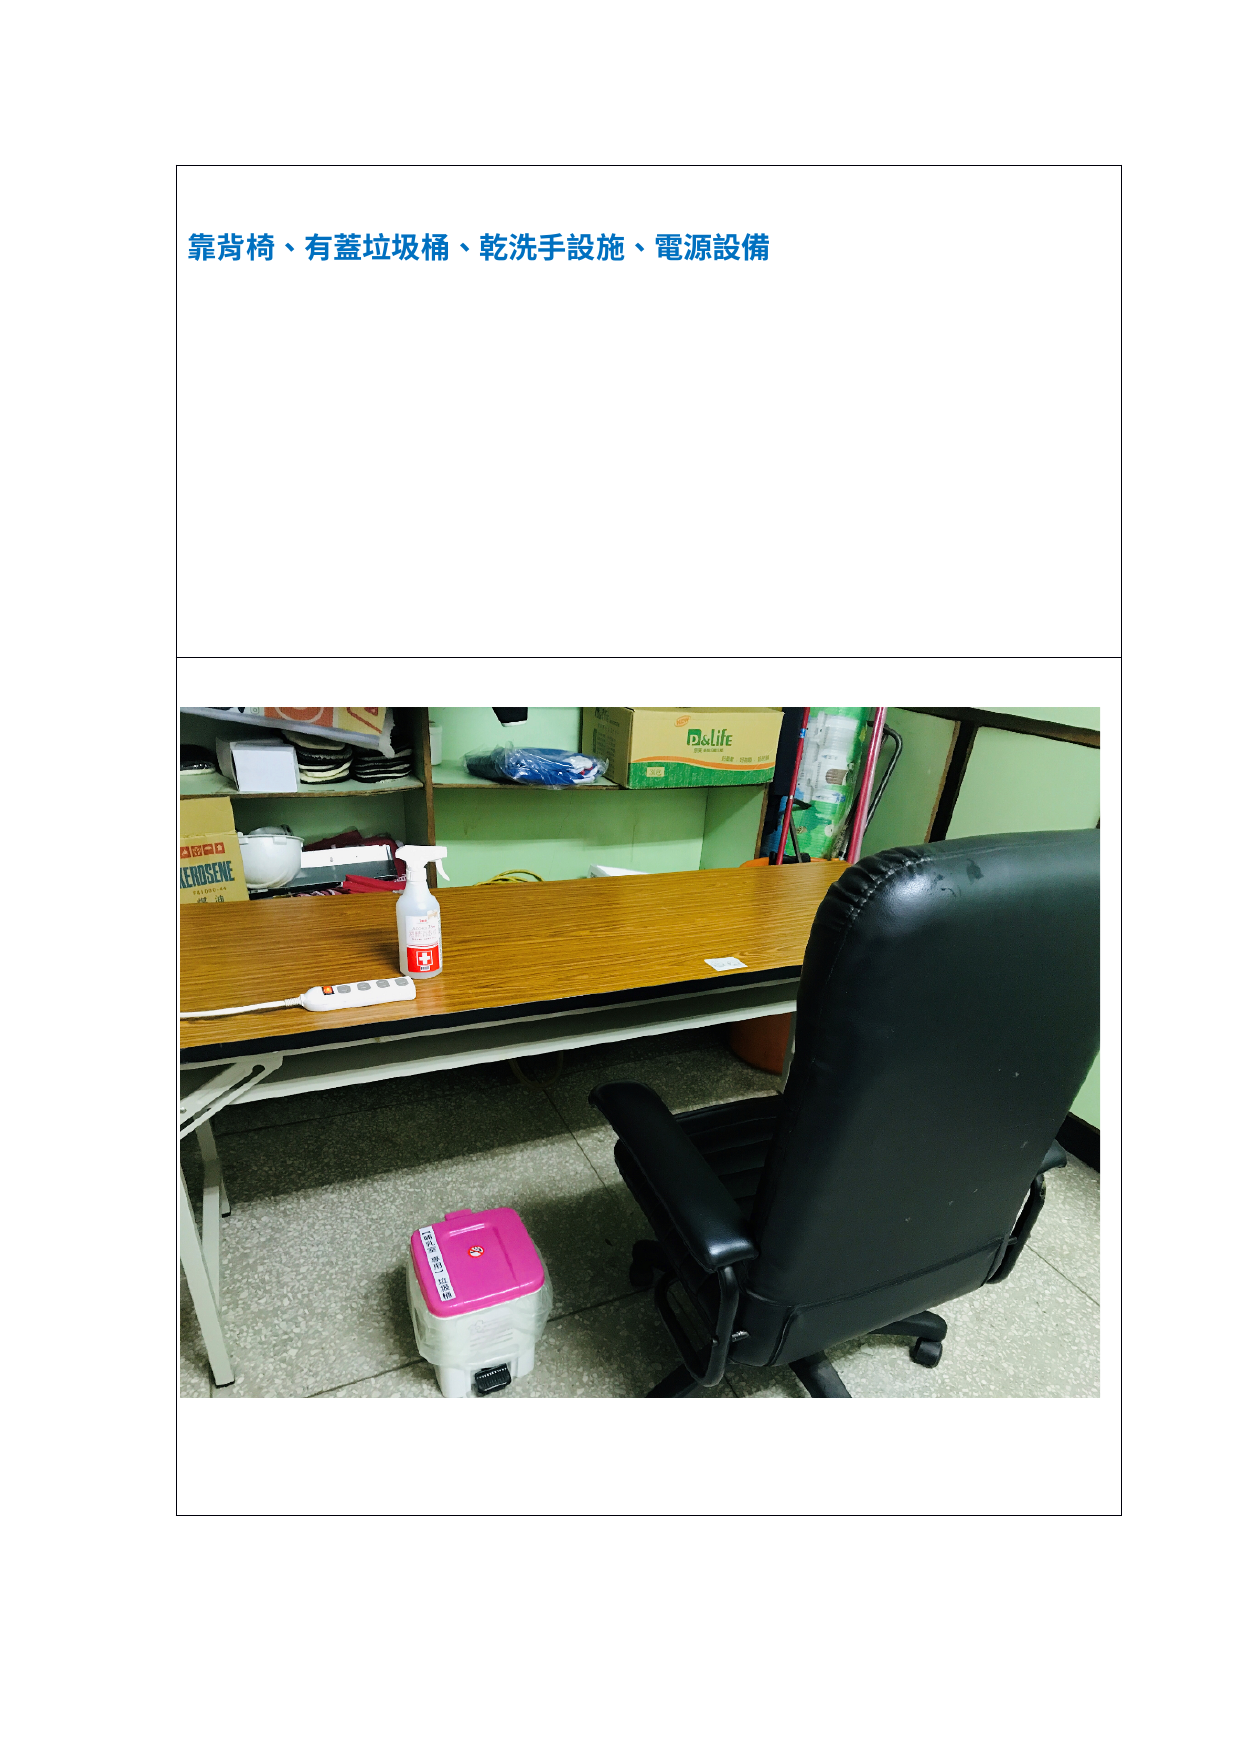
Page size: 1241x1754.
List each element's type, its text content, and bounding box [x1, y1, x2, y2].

table_header 靠背椅、有蓋垃圾桶、乾洗手設施、電源設備 [177, 166, 1121, 657]
picture [180, 707, 1100, 1398]
table_cell [177, 658, 1121, 1514]
